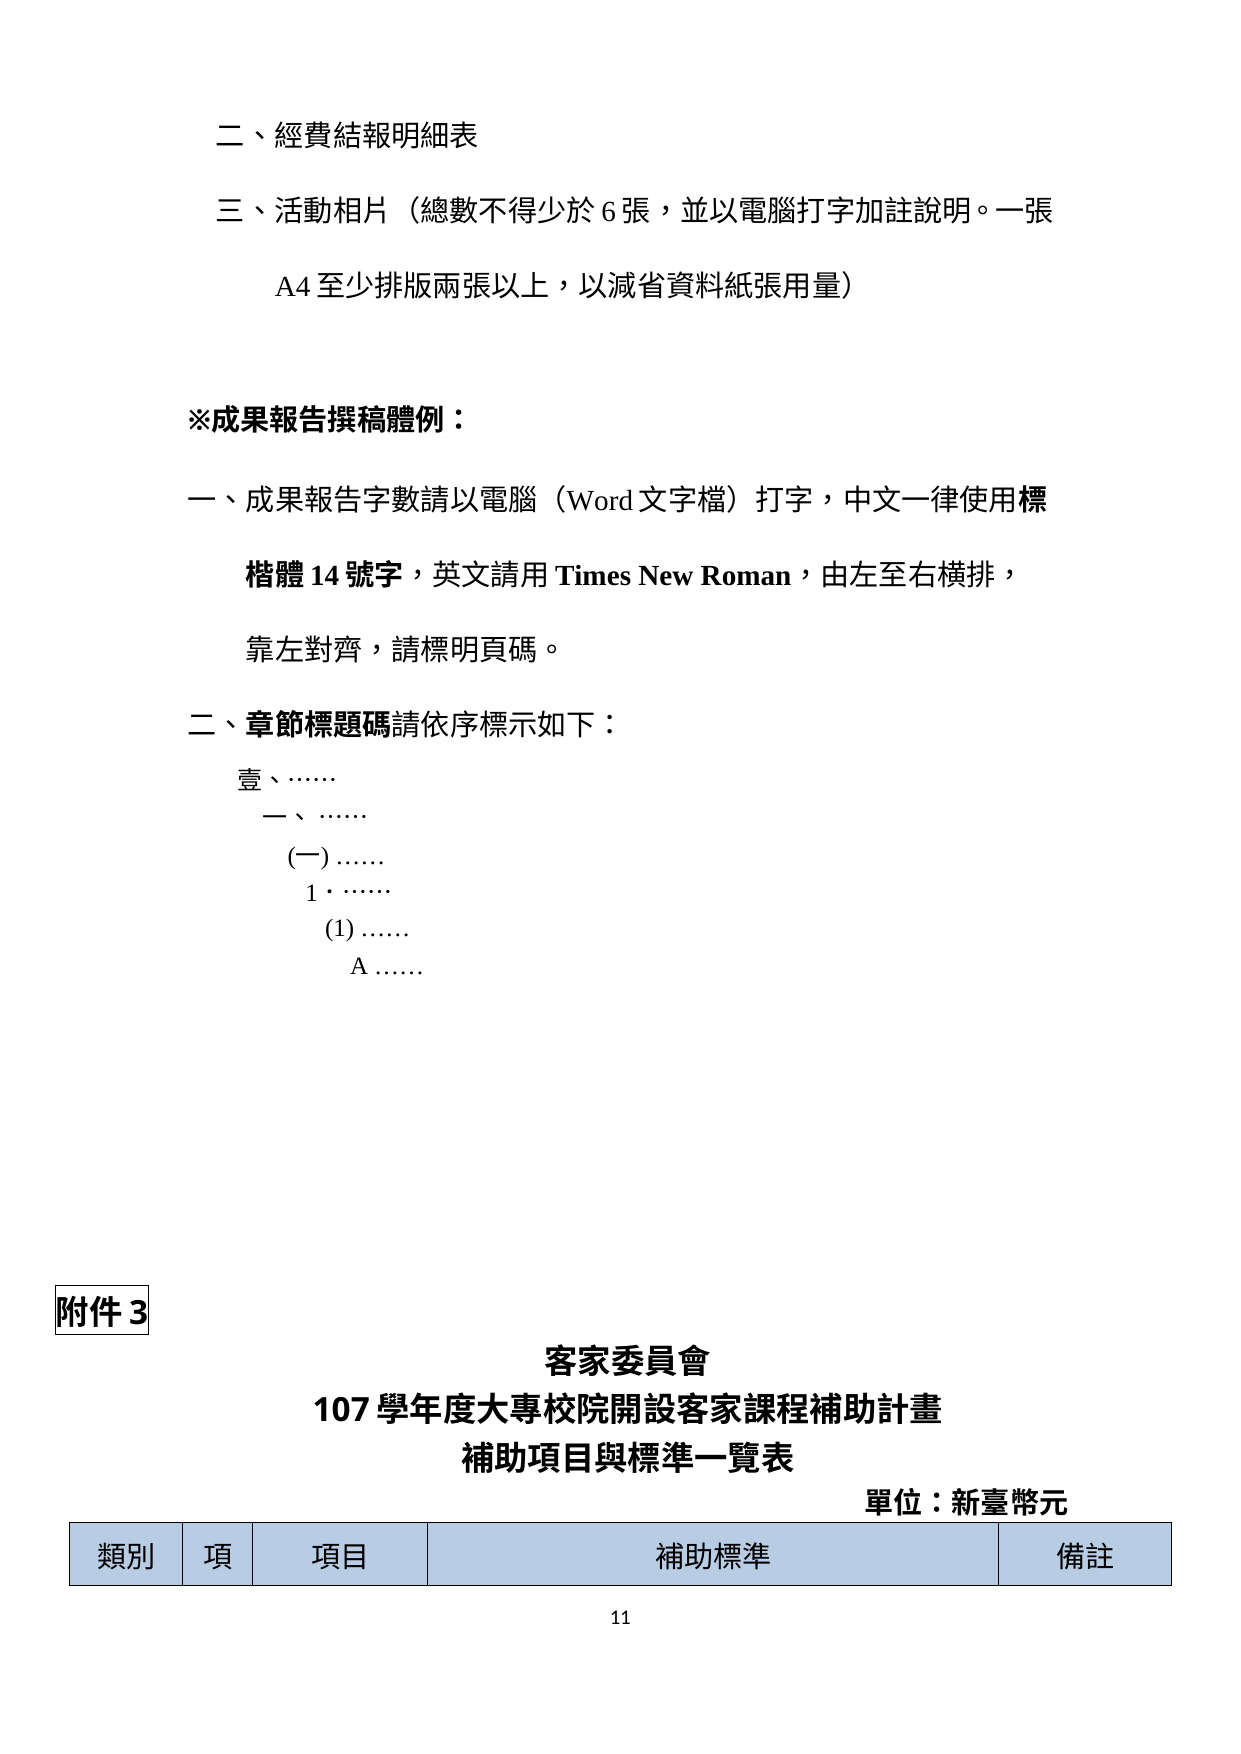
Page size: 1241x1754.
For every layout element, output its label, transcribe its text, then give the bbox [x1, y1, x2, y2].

table_header 備註 [999, 1523, 1171, 1585]
text 107學年度大專校院開設客家課程補助計畫 [187, 1383, 1068, 1432]
list 活動相片（總數不得少於6張，並以電腦打字加註說明。一張A4至少排版兩張以上，以減省資料紙張用量） [216, 171, 1053, 321]
text A …… [187, 947, 1053, 985]
text 壹、…… [187, 760, 1053, 797]
text 二、章節標題碼請依序標示如下： [187, 685, 1053, 760]
table_header 項 [183, 1523, 252, 1585]
text 單位：新臺幣元 [187, 1480, 1068, 1522]
text [149, 1285, 1097, 1335]
table_header 補助標準 [428, 1523, 998, 1585]
table_header 類別 [70, 1523, 182, 1585]
list 經費結報明細表 [216, 96, 1053, 171]
text (1) …… [187, 910, 1053, 947]
text 補助項目與標準一覽表 [187, 1432, 1068, 1480]
table_header 項目 [253, 1523, 427, 1585]
text ※成果報告撰稿體例： [187, 396, 1053, 438]
text 一、 …… [187, 797, 1053, 835]
text (一) …… [187, 835, 1053, 872]
text 一、成果報告字數請以電腦（Word文字檔）打字，中文一律使用標楷體14號字，英文請用Times New Roman，由左至右横排，靠左對齊，請標明頁碼。 [187, 460, 1053, 685]
text 客家委員會 [187, 1335, 1068, 1383]
text 1．…… [187, 872, 1053, 910]
text 附件3 [56, 1286, 148, 1334]
